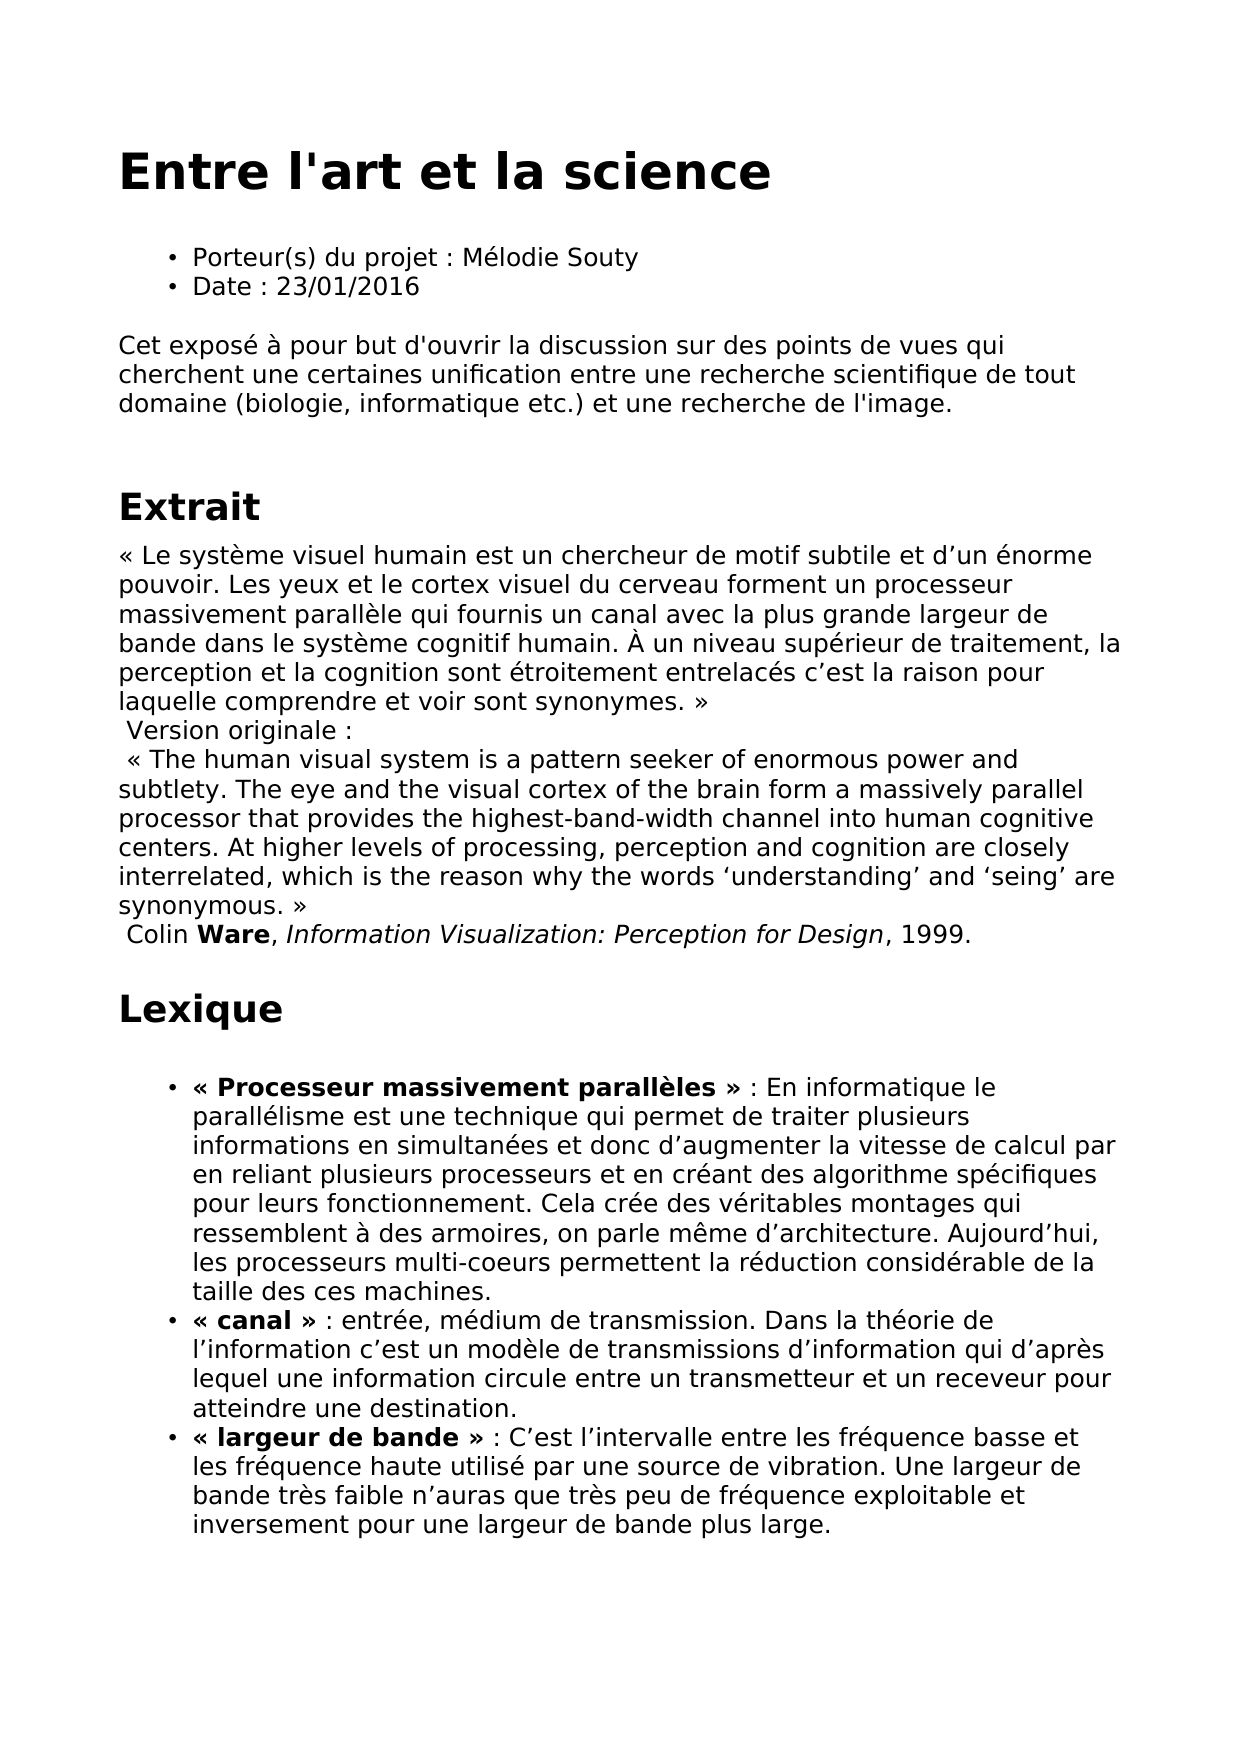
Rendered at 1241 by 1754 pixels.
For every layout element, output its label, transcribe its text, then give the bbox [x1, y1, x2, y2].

list Date : 23/01/2016 [177, 272, 1122, 302]
subtitle Entre l'art et la science [118, 143, 1122, 201]
subtitle Extrait [118, 485, 1122, 529]
list Porteur(s) du projet : Mélodie Souty [177, 243, 1122, 272]
subtitle Lexique [118, 987, 1122, 1031]
list « canal » : entrée, médium de transmission. Dans la théorie de l’information c’est un modèle de transmissions d’information qui d’après lequel une information circule entre un transmetteur et un receveur pour atteindre une destination. [177, 1306, 1122, 1423]
list « largeur de bande » : C’est l’intervalle entre les fréquence basse et les fréquence haute utilisé par une source de vibration. Une largeur de bande très faible n’auras que très peu de fréquence exploitable et inversement pour une largeur de bande plus large. [177, 1423, 1122, 1539]
text « Le système visuel humain est un chercheur de motif subtile et d’un énorme pouvoir. Les yeux et le cortex visuel du cerveau forment un processeur massivement parallèle qui fournis un canal avec la plus grande largeur de bande dans le système cognitif humain. À un niveau supérieur de traitement, la perception et la cognition sont étroitement entrelacés c’est la raison pour laquelle comprendre et voir sont synonymes. » Version originale : « The human visual system is a pattern seeker of enormous power and subtlety. The eye and the visual cortex of the brain form a massively parallel processor that provides the highest-band-width channel into human cognitive centers. At higher levels of processing, perception and cognition are closely interrelated, which is the reason why the words ‘understanding’ and ‘seing’ are synonymous. » Colin Ware, Information Visualization: Perception for Design, 1999. [118, 541, 1122, 950]
text Cet exposé à pour but d'ouvrir la discussion sur des points de vues qui cherchent une certaines unification entre une recherche scientifique de tout domaine (biologie, informatique etc.) et une recherche de l'image. [118, 331, 1122, 448]
list « Processeur massivement parallèles » : En informatique le parallélisme est une technique qui permet de traiter plusieurs informations en simultanées et donc d’augmenter la vitesse de calcul par en reliant plusieurs processeurs et en créant des algorithme spécifiques pour leurs fonctionnement. Cela crée des véritables montages qui ressemblent à des armoires, on parle même d’architecture. Aujourd’hui, les processeurs multi-coeurs permettent la réduction considérable de la taille des ces machines. [177, 1073, 1122, 1306]
